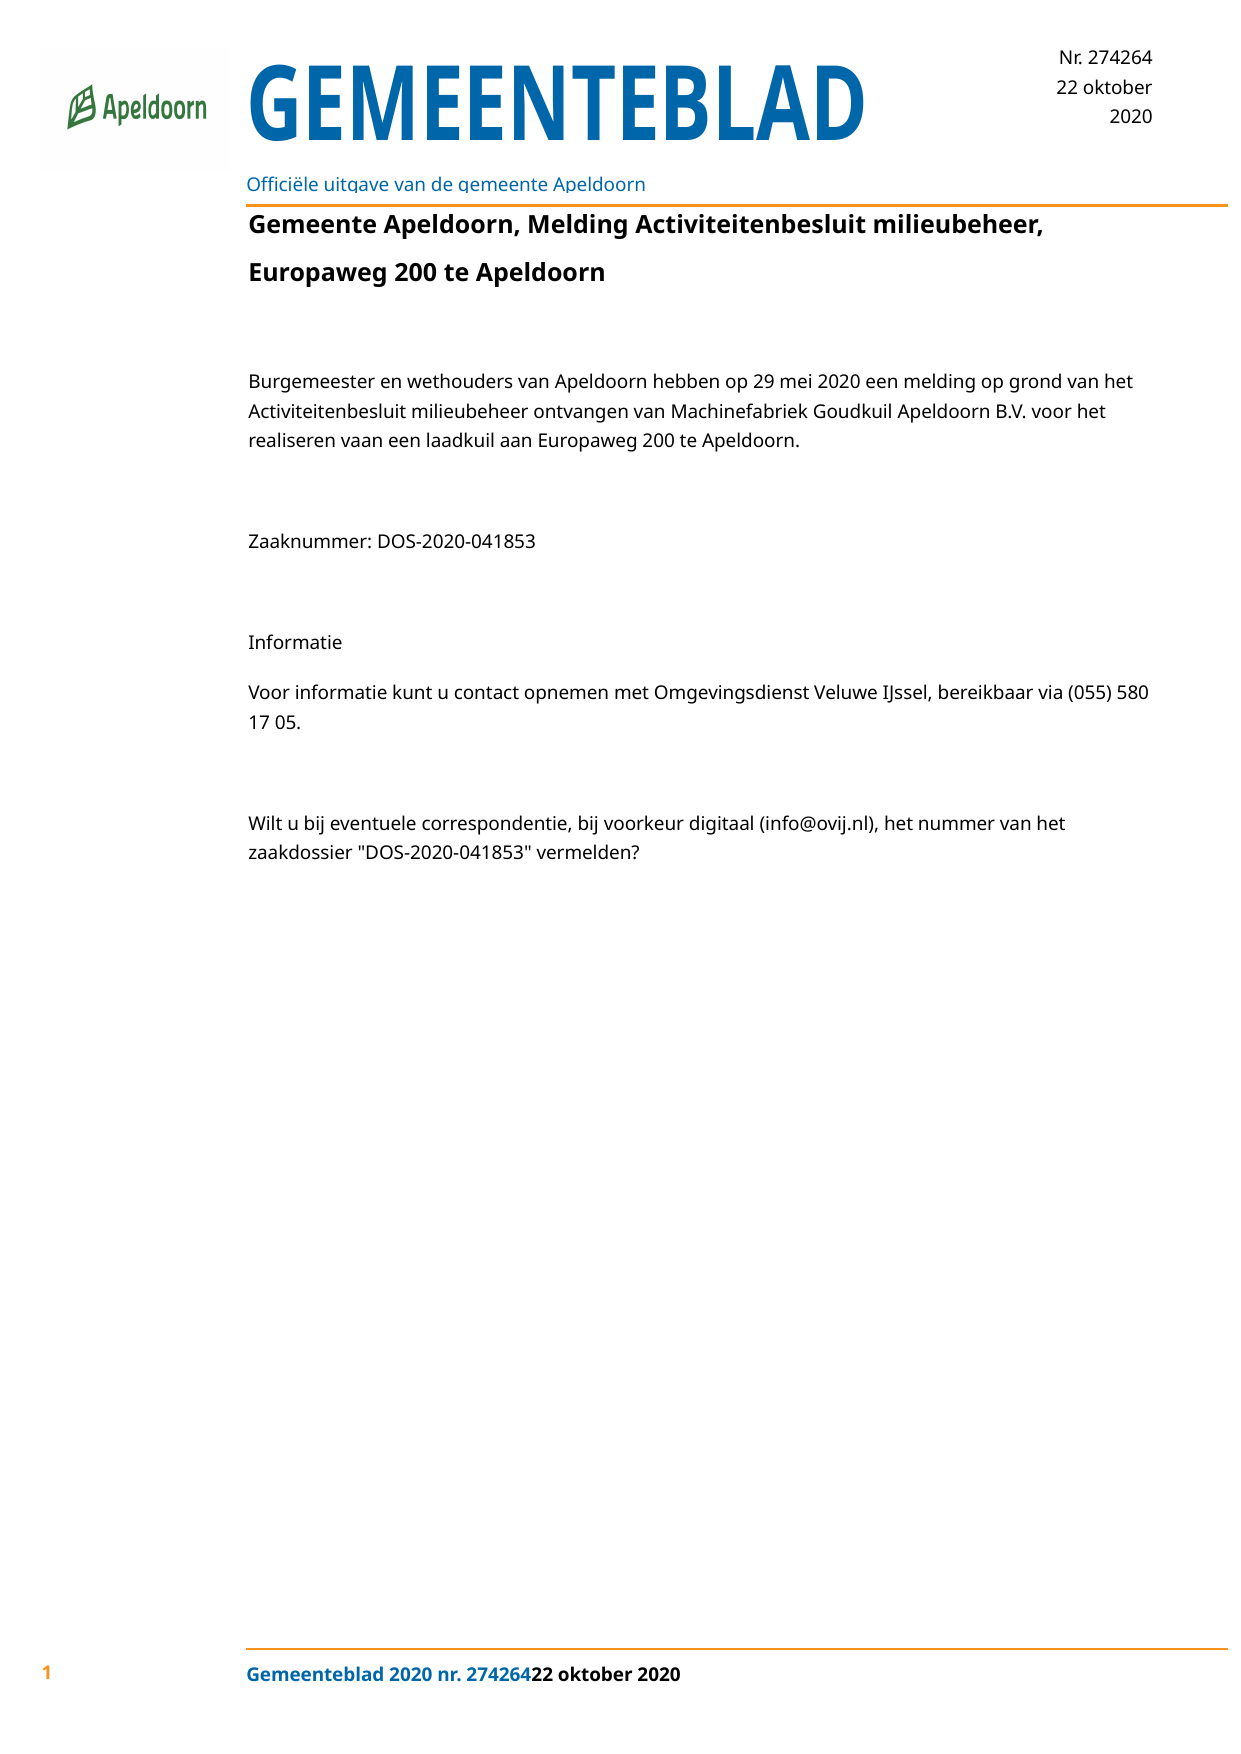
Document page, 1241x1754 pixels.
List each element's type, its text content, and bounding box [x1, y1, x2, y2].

text Gemeente Apeldoorn, Melding Activiteitenbesluit milieubeheer, Europaweg 200 te Apeldoorn [248, 207, 1152, 288]
text Informatie [248, 629, 1152, 655]
text Zaaknummer: DOS-2020-041853 [248, 528, 1152, 554]
text Wilt u bij eventuele correspondentie, bij voorkeur digitaal (info@ovij.nl), het nummer van het zaakdossier "DOS-2020-041853" vermelden? [248, 810, 1152, 865]
text Burgemeester en wethouders van Apeldoorn hebben op 29 mei 2020 een melding op grond van het Activiteitenbesluit milieubeheer ontvangen van Machinefabriek Goudkuil Apeldoorn B.V. voor het realiseren vaan een laadkuil aan Europaweg 200 te Apeldoorn. [248, 368, 1152, 453]
text Voor informatie kunt u contact opnemen met Omgevingsdienst Veluwe IJssel, bereikbaar via (055) 580 17 05. [248, 679, 1152, 735]
picture [41, 47, 231, 172]
